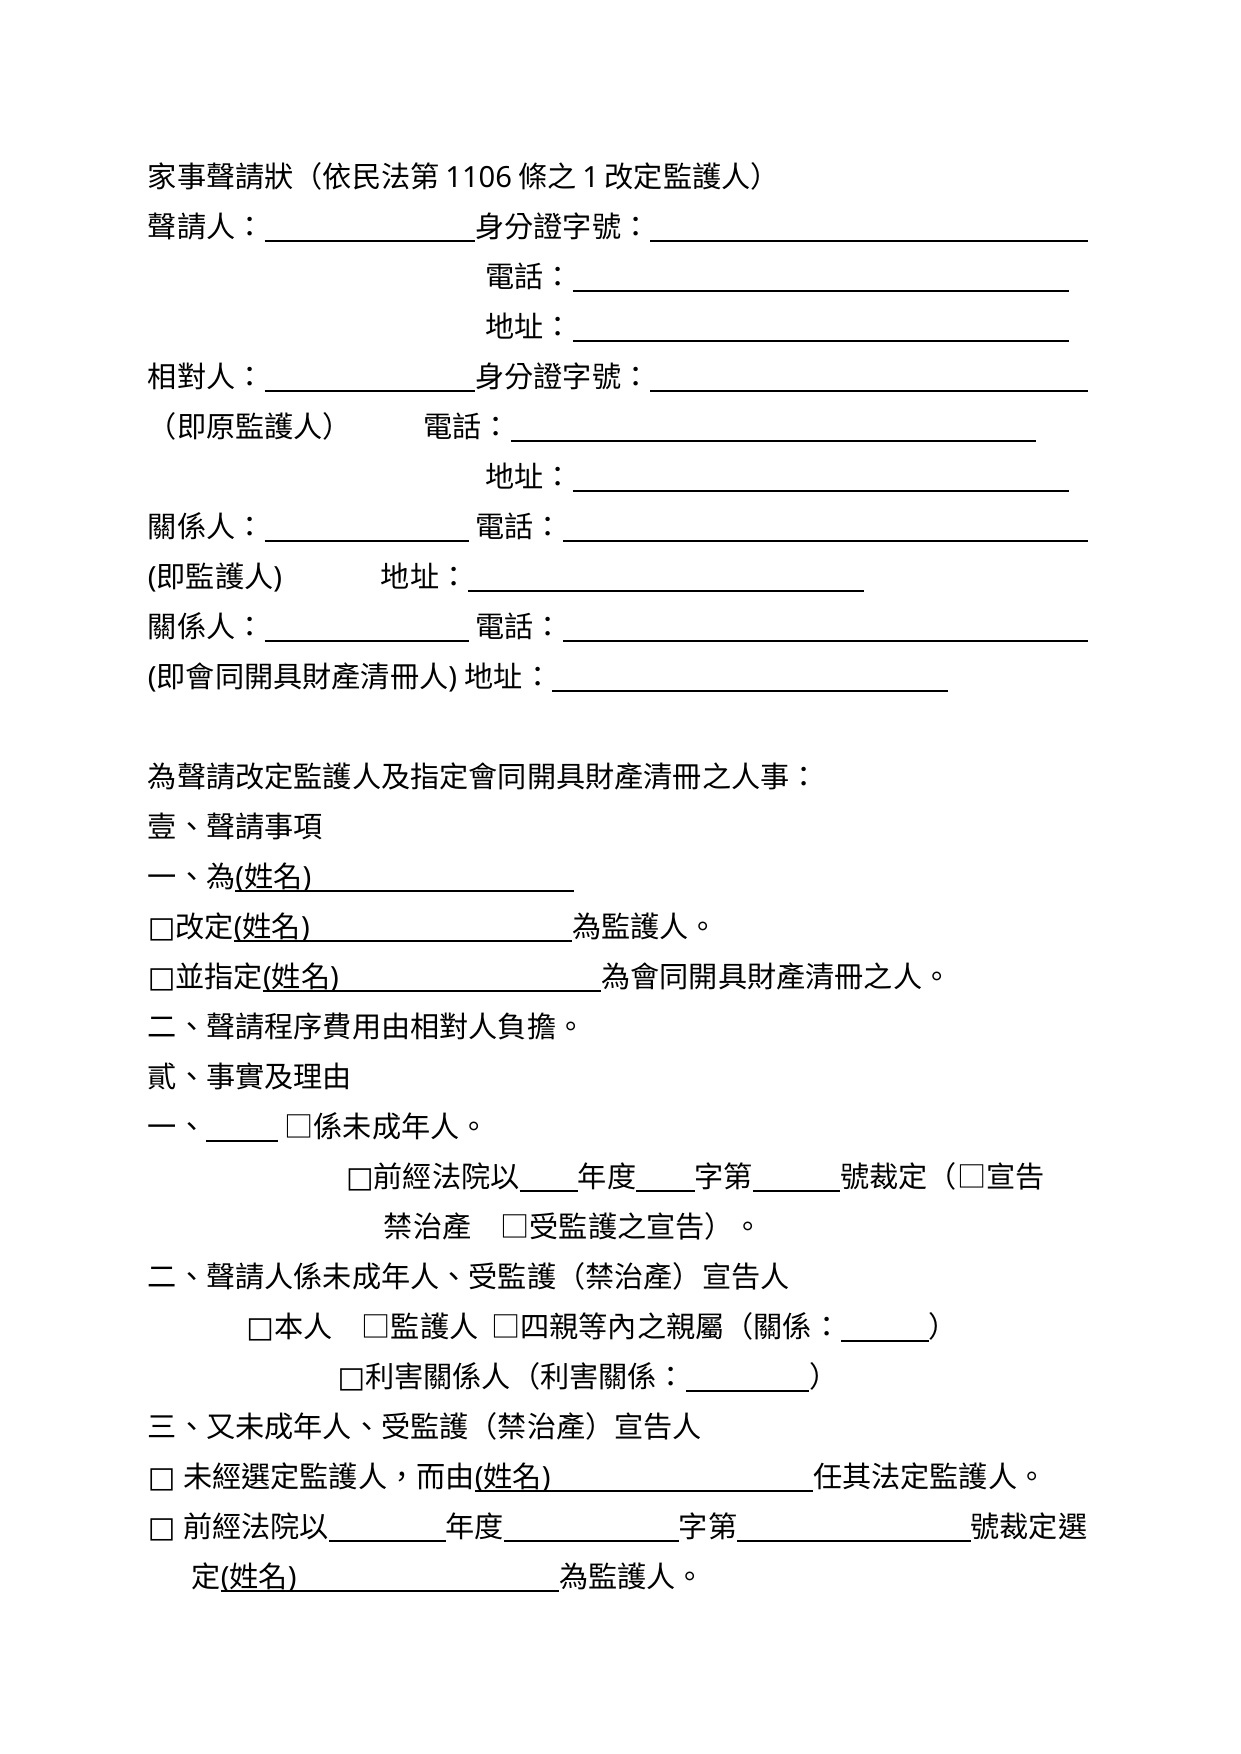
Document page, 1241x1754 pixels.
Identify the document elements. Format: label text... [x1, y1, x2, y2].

text 為聲請改定監護人及指定會同開具財產清冊之人事： [148, 748, 1092, 798]
text □ 前經法院以 年度 字第 號裁定選定(姓名) 為監護人。 [148, 1498, 1092, 1598]
text 一、 □係未成年人。 [148, 1098, 1092, 1148]
text □本人 □監護人 □四親等內之親屬（關係： ） [148, 1298, 1092, 1348]
text □改定(姓名) 為監護人。 [148, 898, 1092, 948]
text 聲請人： 身分證字號： [148, 198, 1092, 248]
text 相對人： 身分證字號： [148, 348, 1092, 398]
text □前經法院以 年度 字第 號裁定（□宣告 禁治產 □受監護之宣告）。 [308, 1148, 1092, 1248]
text 三、又未成年人、受監護（禁治產）宣告人 [148, 1398, 1092, 1448]
text (即監護人) 地址： [148, 548, 1092, 598]
text 家事聲請狀（依民法第1106條之1改定監護人） [148, 148, 1092, 198]
text 關係人： 電話： [148, 598, 1092, 648]
text 貳、事實及理由 [148, 1048, 1092, 1098]
text 二、聲請人係未成年人、受監護（禁治產）宣告人 [148, 1248, 1092, 1298]
text （即原監護人） 電話： [148, 398, 1092, 448]
text (即會同開具財產清冊人) 地址： [148, 648, 1092, 698]
text □利害關係人（利害關係： ） [148, 1348, 1092, 1398]
text 關係人： 電話： [148, 498, 1092, 548]
text 地址： [485, 298, 1092, 348]
text 壹、聲請事項 [148, 798, 1092, 848]
text 地址： [485, 448, 1092, 498]
text 電話： [485, 248, 1092, 298]
text 二、聲請程序費用由相對人負擔。 [148, 998, 1092, 1048]
text 一、為(姓名) [148, 848, 1092, 898]
text □並指定(姓名) 為會同開具財產清冊之人。 [148, 948, 1092, 998]
text □ 未經選定監護人，而由(姓名) 任其法定監護人。 [148, 1448, 1092, 1498]
